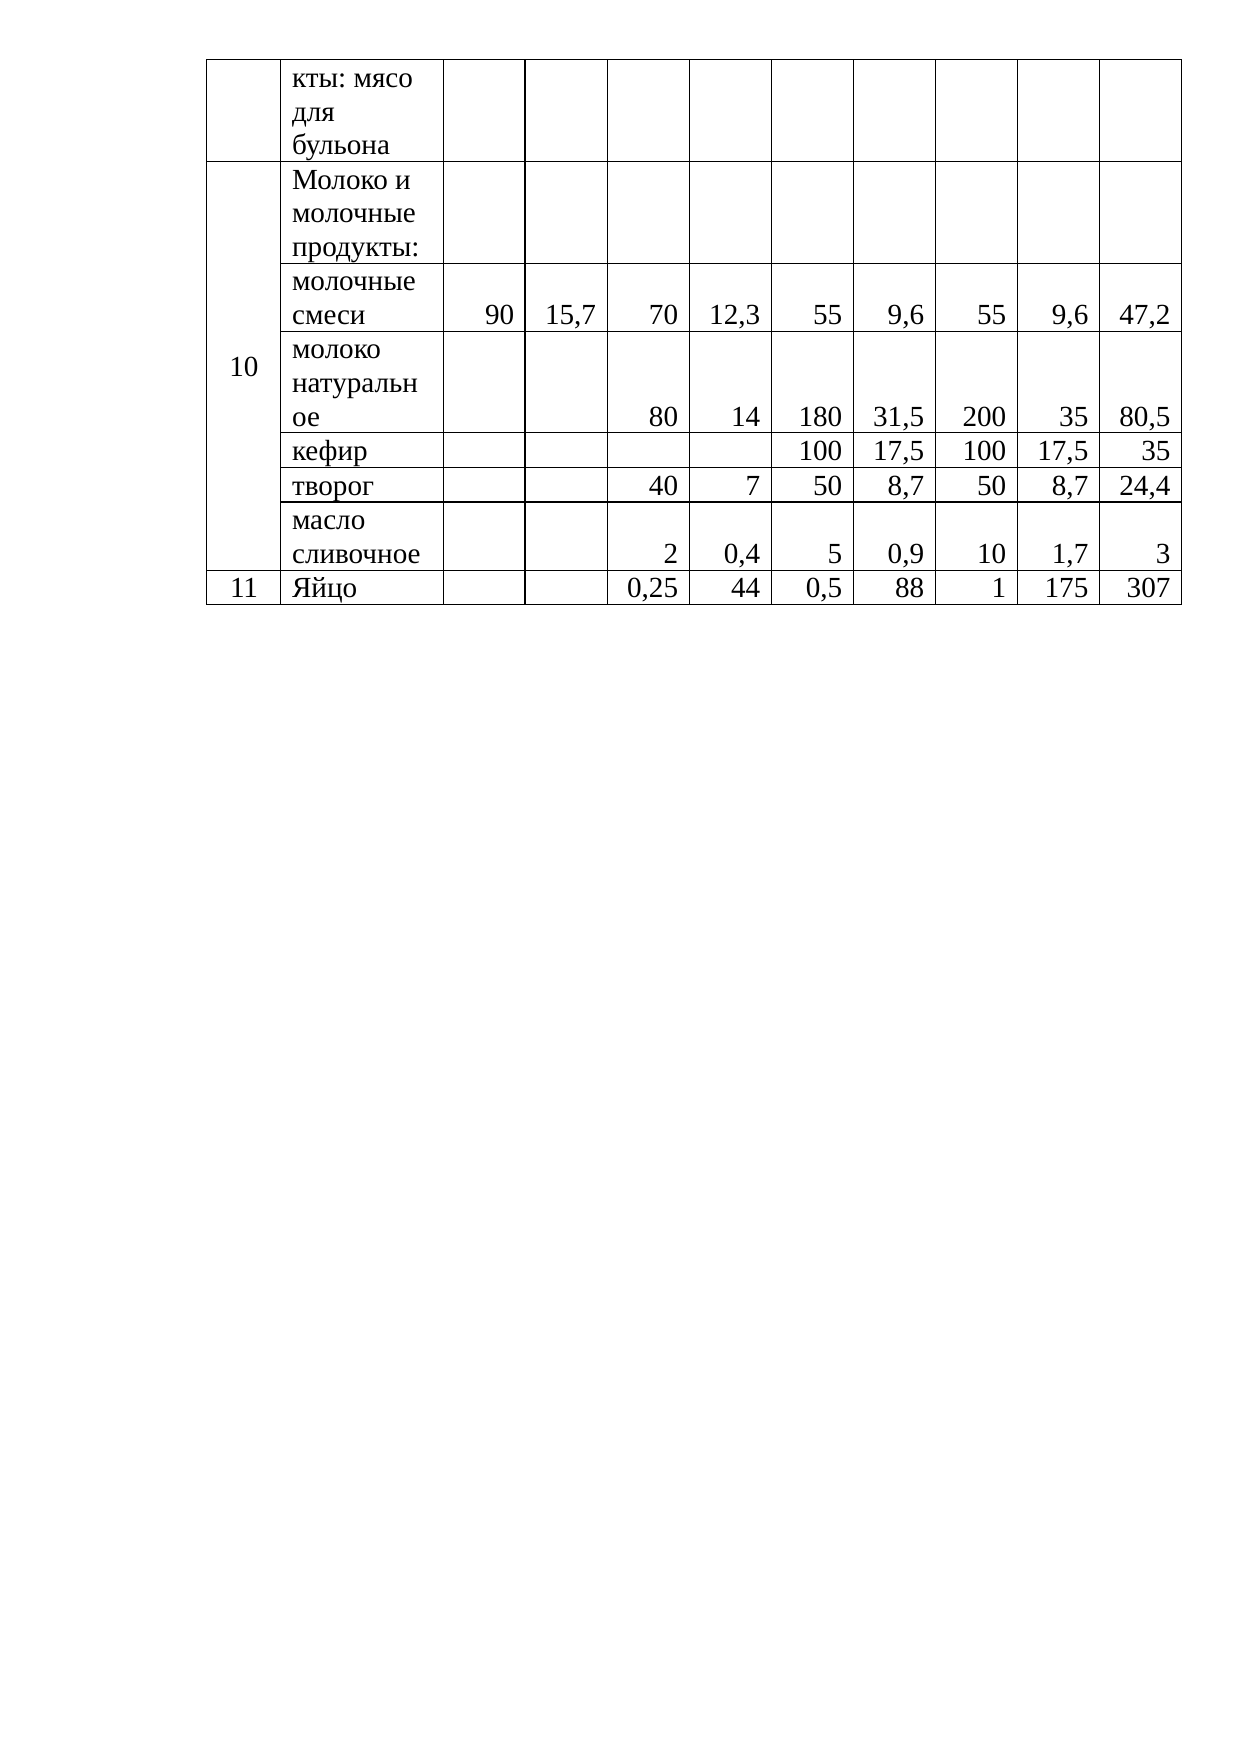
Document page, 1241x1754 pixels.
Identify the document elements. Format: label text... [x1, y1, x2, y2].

table_cell [936, 60, 1017, 161]
table_cell [608, 433, 689, 467]
table_cell творог [281, 468, 443, 501]
table_cell [936, 162, 1017, 262]
table_cell [444, 162, 524, 262]
table_cell 80 [608, 332, 689, 432]
table_cell 15,7 [526, 264, 607, 331]
table_cell [526, 468, 607, 501]
table_cell 35 [1018, 332, 1099, 432]
table_cell 10 [207, 162, 280, 569]
table_cell 31,5 [854, 332, 935, 432]
table_cell 35 [1100, 433, 1181, 467]
table_cell 0,9 [854, 503, 935, 569]
table_cell 80,5 [1100, 332, 1181, 432]
table_cell 180 [772, 332, 853, 432]
table_cell 14 [690, 332, 771, 432]
table_cell 17,5 [1018, 433, 1099, 467]
table_cell 2 [608, 503, 689, 569]
table_cell [1018, 60, 1099, 161]
table_cell 7 [690, 468, 771, 501]
table_cell 100 [772, 433, 853, 467]
table_cell 9,6 [1018, 264, 1099, 331]
table_cell [526, 571, 607, 604]
table_cell 1 [936, 571, 1017, 604]
table_cell [526, 332, 607, 432]
table_cell [444, 503, 524, 569]
table_cell 200 [936, 332, 1017, 432]
table_cell молоко натуральное [281, 332, 443, 432]
table_cell [608, 60, 689, 161]
table_cell [854, 162, 935, 262]
table_cell [444, 468, 524, 501]
table_cell [772, 162, 853, 262]
table_cell масло сливочное [281, 503, 443, 569]
table_cell 50 [936, 468, 1017, 501]
table_cell 10 [936, 503, 1017, 569]
table_cell молочные смеси [281, 264, 443, 331]
table_cell 5 [772, 503, 853, 569]
table_cell 47,2 [1100, 264, 1181, 331]
table_cell 1,7 [1018, 503, 1099, 569]
table_cell [608, 162, 689, 262]
table_cell 100 [936, 433, 1017, 467]
table_cell 12,3 [690, 264, 771, 331]
table_cell 50 [772, 468, 853, 501]
table_cell [1018, 162, 1099, 262]
table_cell кты: мясо для бульона [281, 60, 443, 161]
table_cell 175 [1018, 571, 1099, 604]
table_cell 8,7 [854, 468, 935, 501]
table_cell 0,25 [608, 571, 689, 604]
table_cell 55 [772, 264, 853, 331]
table_cell 44 [690, 571, 771, 604]
table_cell 88 [854, 571, 935, 604]
table_cell 0,4 [690, 503, 771, 569]
table_cell [772, 60, 853, 161]
table_cell 0,5 [772, 571, 853, 604]
table_cell 11 [207, 571, 280, 604]
table_cell 3 [1100, 503, 1181, 569]
table_cell [444, 332, 524, 432]
table_cell 17,5 [854, 433, 935, 467]
table_cell [526, 433, 607, 467]
table_cell [1100, 60, 1181, 161]
table_cell 90 [444, 264, 524, 331]
table_cell [690, 433, 771, 467]
table_cell 40 [608, 468, 689, 501]
table_cell [690, 162, 771, 262]
table_cell 8,7 [1018, 468, 1099, 501]
table_cell [526, 162, 607, 262]
table_cell 9,6 [854, 264, 935, 331]
table_cell [854, 60, 935, 161]
table_cell [526, 503, 607, 569]
table_cell 70 [608, 264, 689, 331]
table_cell [444, 60, 524, 161]
table_cell [1100, 162, 1181, 262]
table_cell [526, 60, 607, 161]
table_cell Молоко и молочные продукты: [281, 162, 443, 262]
table_cell [444, 571, 524, 604]
table_cell [207, 60, 280, 161]
table_cell 307 [1100, 571, 1181, 604]
table_cell 24,4 [1100, 468, 1181, 501]
table_cell [690, 60, 771, 161]
table_cell кефир [281, 433, 443, 467]
table_cell 55 [936, 264, 1017, 331]
table_cell Яйцо [281, 571, 443, 604]
table_cell [444, 433, 524, 467]
